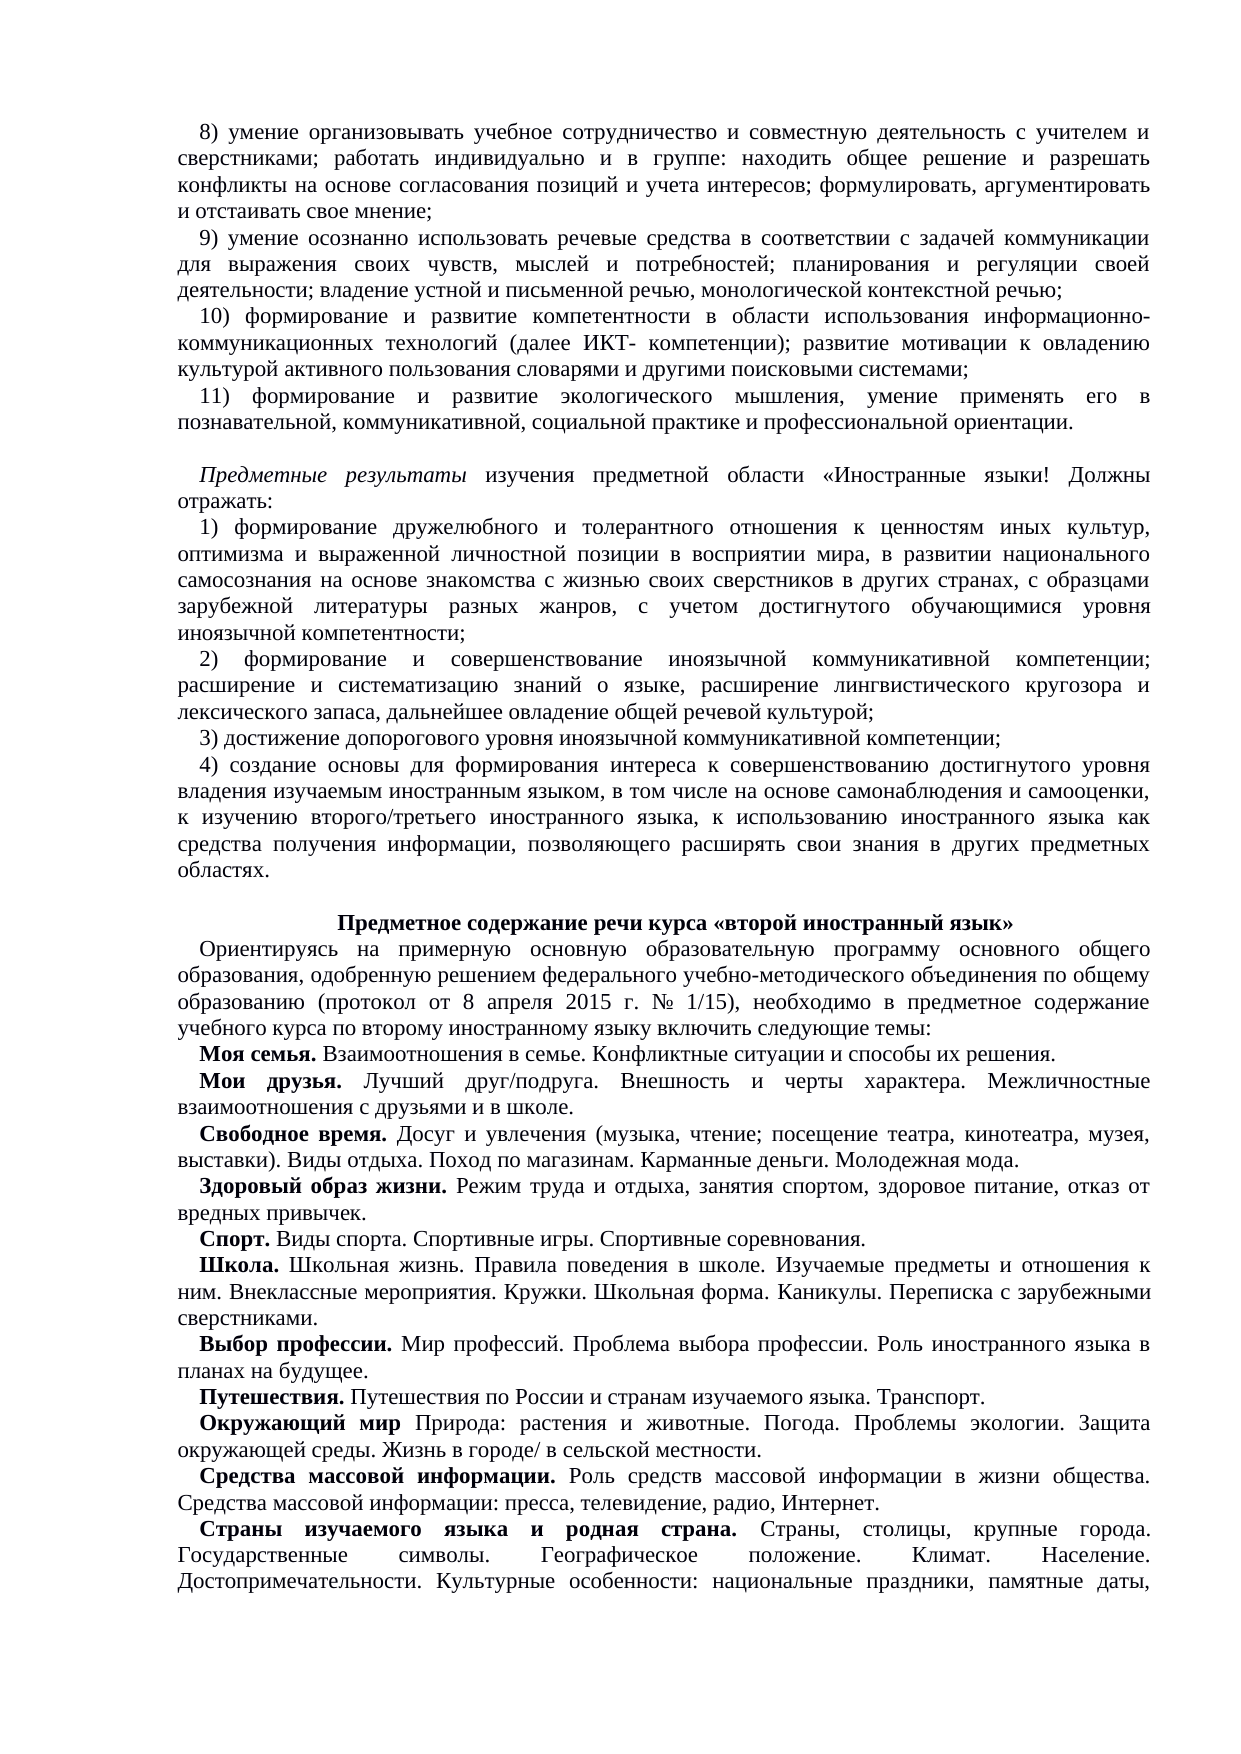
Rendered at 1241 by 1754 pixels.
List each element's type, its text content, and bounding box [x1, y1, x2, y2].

text Предметное содержание речи курса «второй иностранный язык» [177, 909, 1152, 935]
text 8) умение организовывать учебное сотрудничество и совместную деятельность с учителем и сверстниками; работать индивидуально и в группе: находить общее решение и разрешать конфликты на основе согласования позиций и учета интересов; формулировать, аргументировать и отстаивать свое мнение; [177, 118, 1152, 223]
text Предметные результаты изучения предметной области «Иностранные языки! Должны отражать: [177, 461, 1152, 513]
text Страны изучаемого языка и родная страна. Страны, столицы, крупные города. Государственные символы. Географическое положение. Климат. Население. Достопримечательности. Культурные особенности: национальные праздники, памятные даты, [177, 1515, 1152, 1594]
text Мои друзья. Лучший друг/подруга. Внешность и черты характера. Межличностные взаимоотношения с друзьями и в школе. [177, 1067, 1152, 1119]
text 11) формирование и развитие экологического мышления, умение применять его в познавательной, коммуникативной, социальной практике и профессиональной ориентации. [177, 382, 1152, 434]
text Спорт. Виды спорта. Спортивные игры. Спортивные соревнования. [177, 1225, 1152, 1251]
text Школа. Школьная жизнь. Правила поведения в школе. Изучаемые предметы и отношения к ним. Внеклассные мероприятия. Кружки. Школьная форма. Каникулы. Переписка с зарубежными сверстниками. [177, 1251, 1152, 1330]
text Ориентируясь на примерную основную образовательную программу основного общего образования, одобренную решением федерального учебно-методического объединения по общему образованию (протокол от 8 апреля 2015 г. № 1/15), необходимо в предметное содержание учебного курса по второму иностранному языку включить следующие темы: [177, 935, 1152, 1041]
text Средства массовой информации. Роль средств массовой информации в жизни общества. Средства массовой информации: пресса, телевидение, радио, Интернет. [177, 1462, 1152, 1515]
text Выбор профессии. Мир профессий. Проблема выбора профессии. Роль иностранного языка в планах на будущее. [177, 1330, 1152, 1383]
text 2) формирование и совершенствование иноязычной коммуникативной компетенции; расширение и систематизацию знаний о языке, расширение лингвистического кругозора и лексического запаса, дальнейшее овладение общей речевой культурой; [177, 645, 1152, 724]
text Моя семья. Взаимоотношения в семье. Конфликтные ситуации и способы их решения. [177, 1041, 1152, 1067]
text 9) умение осознанно использовать речевые средства в соответствии с задачей коммуникации для выражения своих чувств, мыслей и потребностей; планирования и регуляции своей деятельности; владение устной и письменной речью, монологической контекстной речью; [177, 223, 1152, 303]
text 4) создание основы для формирования интереса к совершенствованию достигнутого уровня владения изучаемым иностранным языком, в том числе на основе самонаблюдения и самооценки, к изучению второго/третьего иностранного языка, к использованию иностранного языка как средства получения информации, позволяющего расширять свои знания в других предметных областях. [177, 751, 1152, 882]
text 10) формирование и развитие компетентности в области использования информационно-коммуникационных технологий (далее ИКТ- компетенции); развитие мотивации к овладению культурой активного пользования словарями и другими поисковыми системами; [177, 303, 1152, 382]
text Здоровый образ жизни. Режим труда и отдыха, занятия спортом, здоровое питание, отказ от вредных привычек. [177, 1172, 1152, 1225]
text 1) формирование дружелюбного и толерантного отношения к ценностям иных культур, оптимизма и выраженной личностной позиции в восприятии мира, в развитии национального самосознания на основе знакомства с жизнью своих сверстников в других странах, с образцами зарубежной литературы разных жанров, с учетом достигнутого обучающимися уровня иноязычной компетентности; [177, 513, 1152, 645]
text 3) достижение допорогового уровня иноязычной коммуникативной компетенции; [177, 724, 1152, 751]
text Свободное время. Досуг и увлечения (музыка, чтение; посещение театра, кинотеатра, музея, выставки). Виды отдыха. Поход по магазинам. Карманные деньги. Молодежная мода. [177, 1119, 1152, 1172]
text Путешествия. Путешествия по России и странам изучаемого языка. Транспорт. [177, 1383, 1152, 1409]
text Окружающий мир Природа: растения и животные. Погода. Проблемы экологии. Защита окружающей среды. Жизнь в городе/ в сельской местности. [177, 1409, 1152, 1462]
